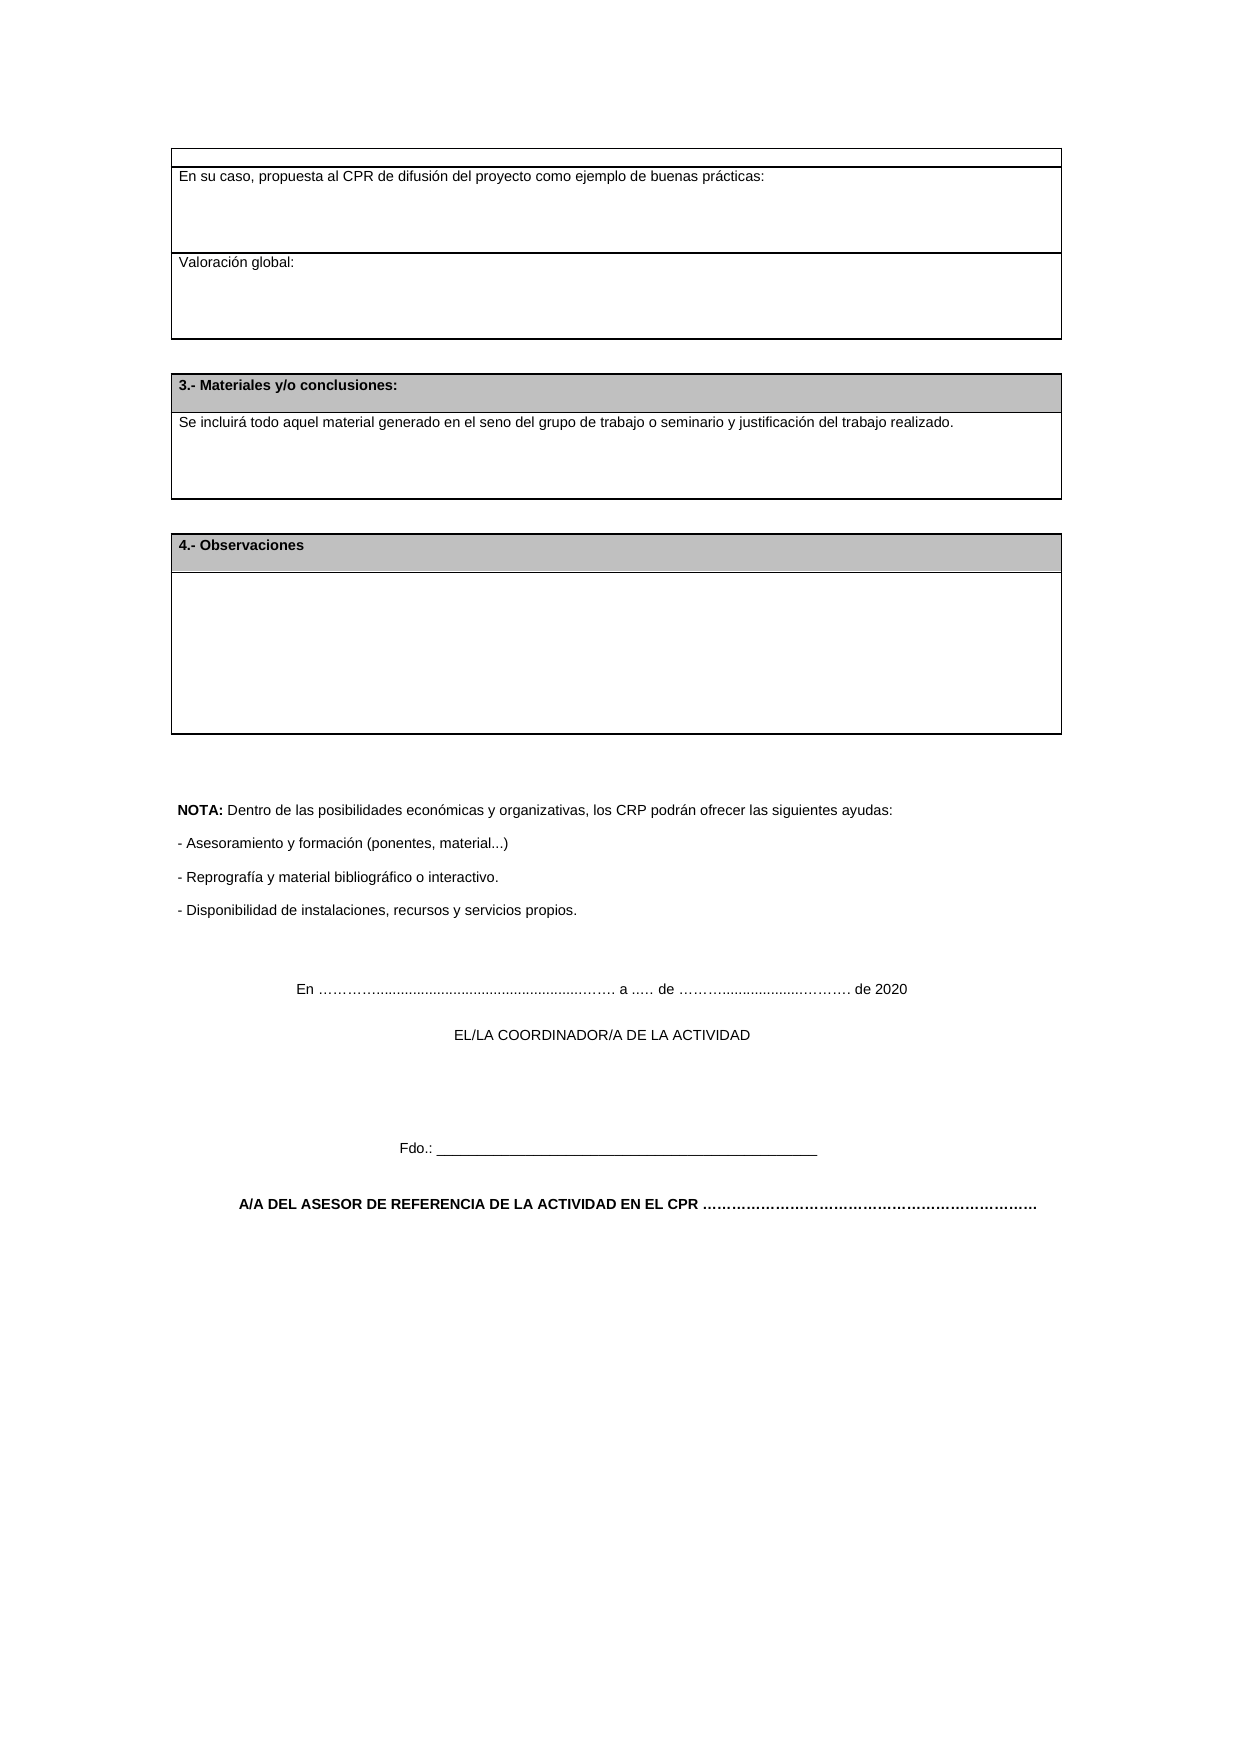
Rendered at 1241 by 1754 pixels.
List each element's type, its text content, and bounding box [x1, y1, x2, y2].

text A/A DEL ASESOR DE REFERENCIA DE LA ACTIVIDAD EN EL CPR …………………………………………………………… [165, 1183, 1039, 1212]
table_cell Valoración global: [172, 254, 1061, 338]
text Fdo.: _______________________________________________ [177, 1127, 1039, 1156]
table_cell [172, 573, 1061, 733]
text - Reprografía y material bibliográfico o interactivo. [177, 868, 1063, 885]
table_header 3.- Materiales y/o conclusiones: [172, 375, 1061, 412]
table_cell [172, 149, 1061, 166]
text - Asesoramiento y formación (ponentes, material...) [177, 835, 1063, 852]
text - Disponibilidad de instalaciones, recursos y servicios propios. [177, 902, 1063, 918]
text En …………...................................................……. a ..… de ………....................………. de 2020 [165, 969, 1039, 998]
text NOTA: Dentro de las posibilidades económicas y organizativas, los CRP podrán ofrecer las siguientes ayudas: [177, 801, 1063, 818]
table_header 4.- Observaciones [172, 535, 1061, 571]
table_cell En su caso, propuesta al CPR de difusión del proyecto como ejemplo de buenas prácticas: [172, 168, 1061, 252]
table_cell Se incluirá todo aquel material generado en el seno del grupo de trabajo o seminario y justificación del trabajo realizado. [172, 413, 1061, 498]
text EL/LA COORDINADOR/A DE LA ACTIVIDAD [165, 1014, 1039, 1044]
